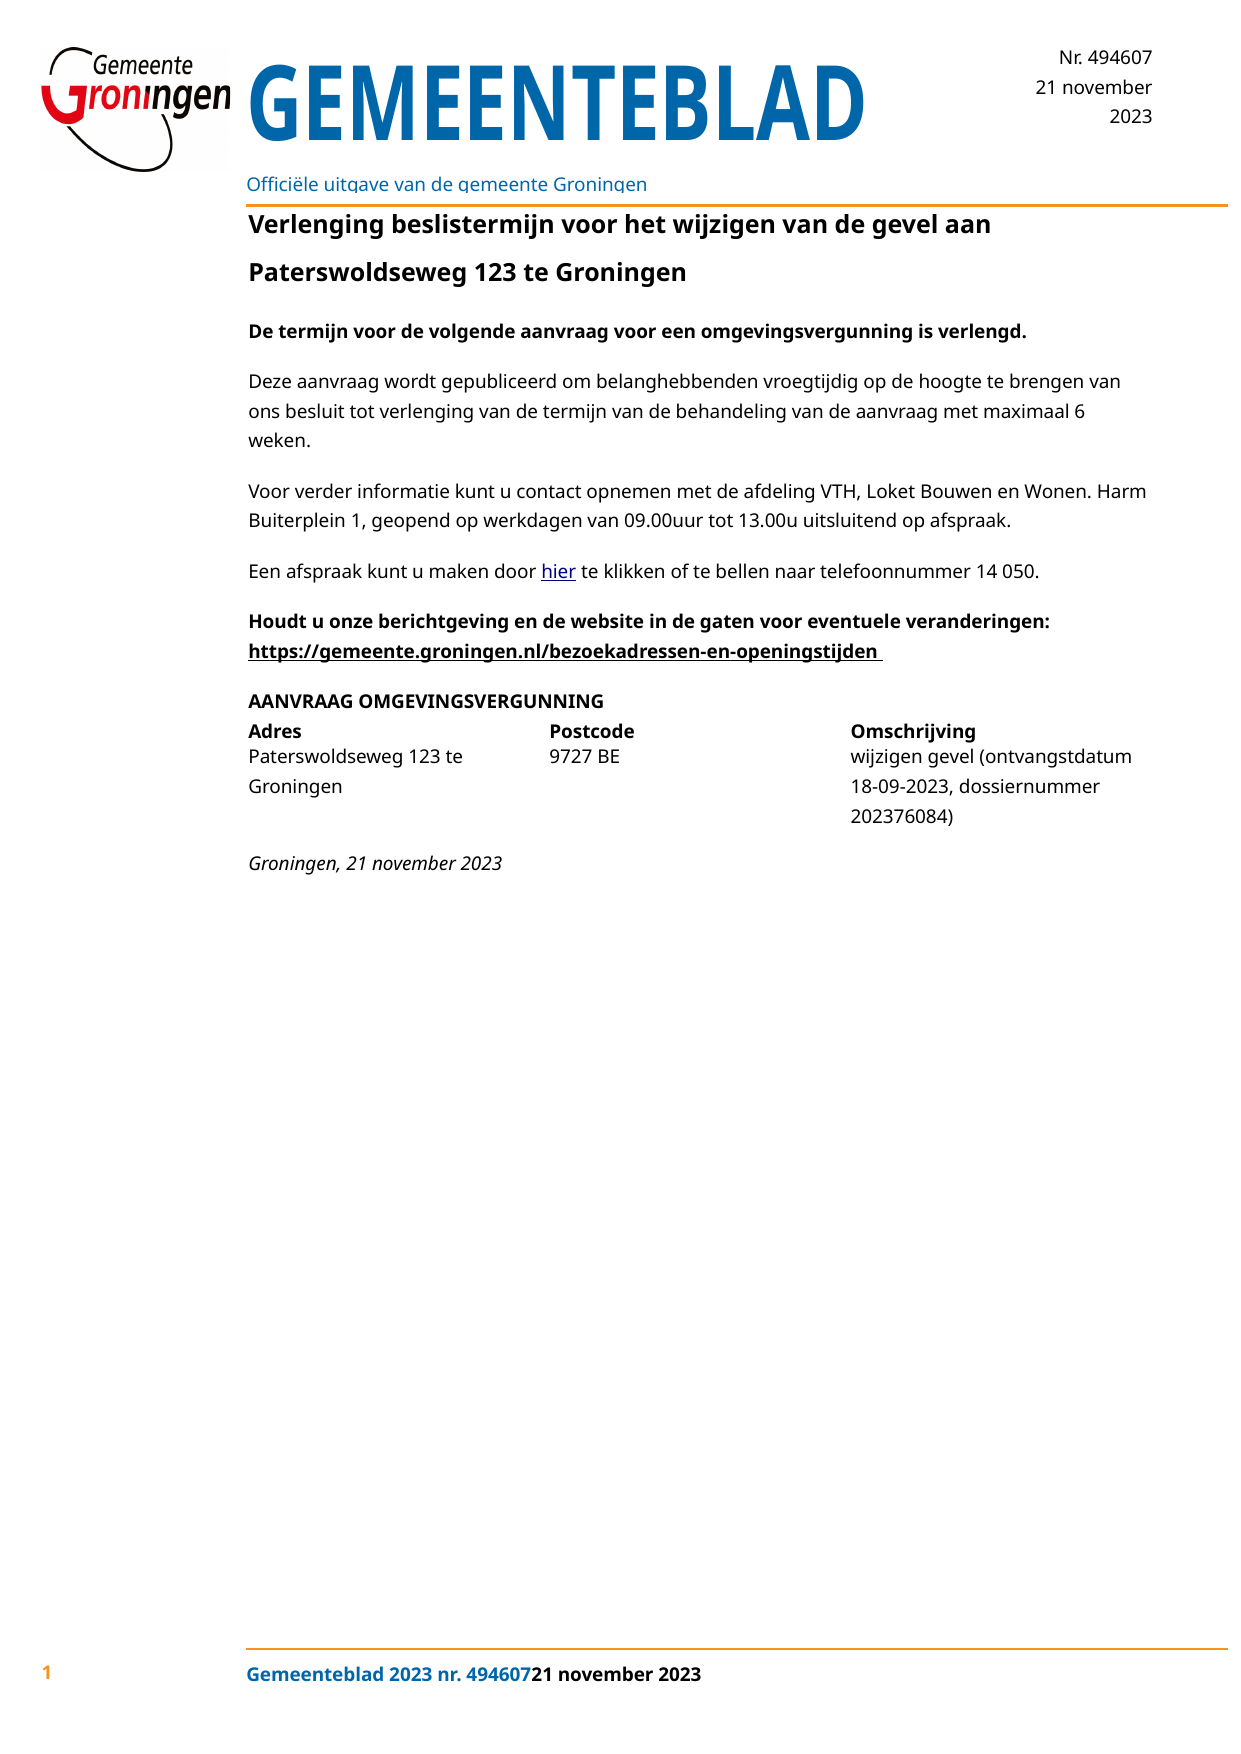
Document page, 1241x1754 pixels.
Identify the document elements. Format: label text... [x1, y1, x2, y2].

table_header Adres [248, 718, 549, 744]
text Voor verder informatie kunt u contact opnemen met de afdeling VTH, Loket Bouwen en Wonen. Harm Buiterplein 1, geopend op werkdagen van 09.00uur tot 13.00u uitsluitend op afspraak. [248, 478, 1152, 533]
text De termijn voor de volgende aanvraag voor een omgevingsvergunning is verlengd. [248, 318, 1152, 344]
text AANVRAAG OMGEVINGSVERGUNNING [248, 688, 1152, 714]
text Verlenging beslistermijn voor het wijzigen van de gevel aan Paterswoldseweg 123 te Groningen [248, 207, 1152, 288]
text Deze aanvraag wordt gepubliceerd om belanghebbenden vroegtijdig op de hoogte te brengen van ons besluit tot verlenging van de termijn van de behandeling van de aanvraag met maximaal 6 weken. [248, 368, 1152, 453]
table_cell wijzigen gevel (ontvangstdatum 18-09-2023, dossiernummer 202376084) [850, 744, 1152, 829]
text Een afspraak kunt u maken door hier te klikken of te bellen naar telefoonnummer 14 050. [248, 558, 1152, 584]
picture [41, 47, 231, 172]
table_cell Paterswoldseweg 123 te Groningen [248, 744, 549, 829]
table_header Postcode [549, 718, 850, 744]
text Groningen, 21 november 2023 [248, 850, 1152, 876]
table_header Omschrijving [850, 718, 1152, 744]
table_cell 9727 BE [549, 744, 850, 829]
text Houdt u onze berichtgeving en de website in de gaten voor eventuele veranderingen: https://gemeente.groningen.nl/bezoekadressen-en-openingstijden [248, 608, 1152, 664]
